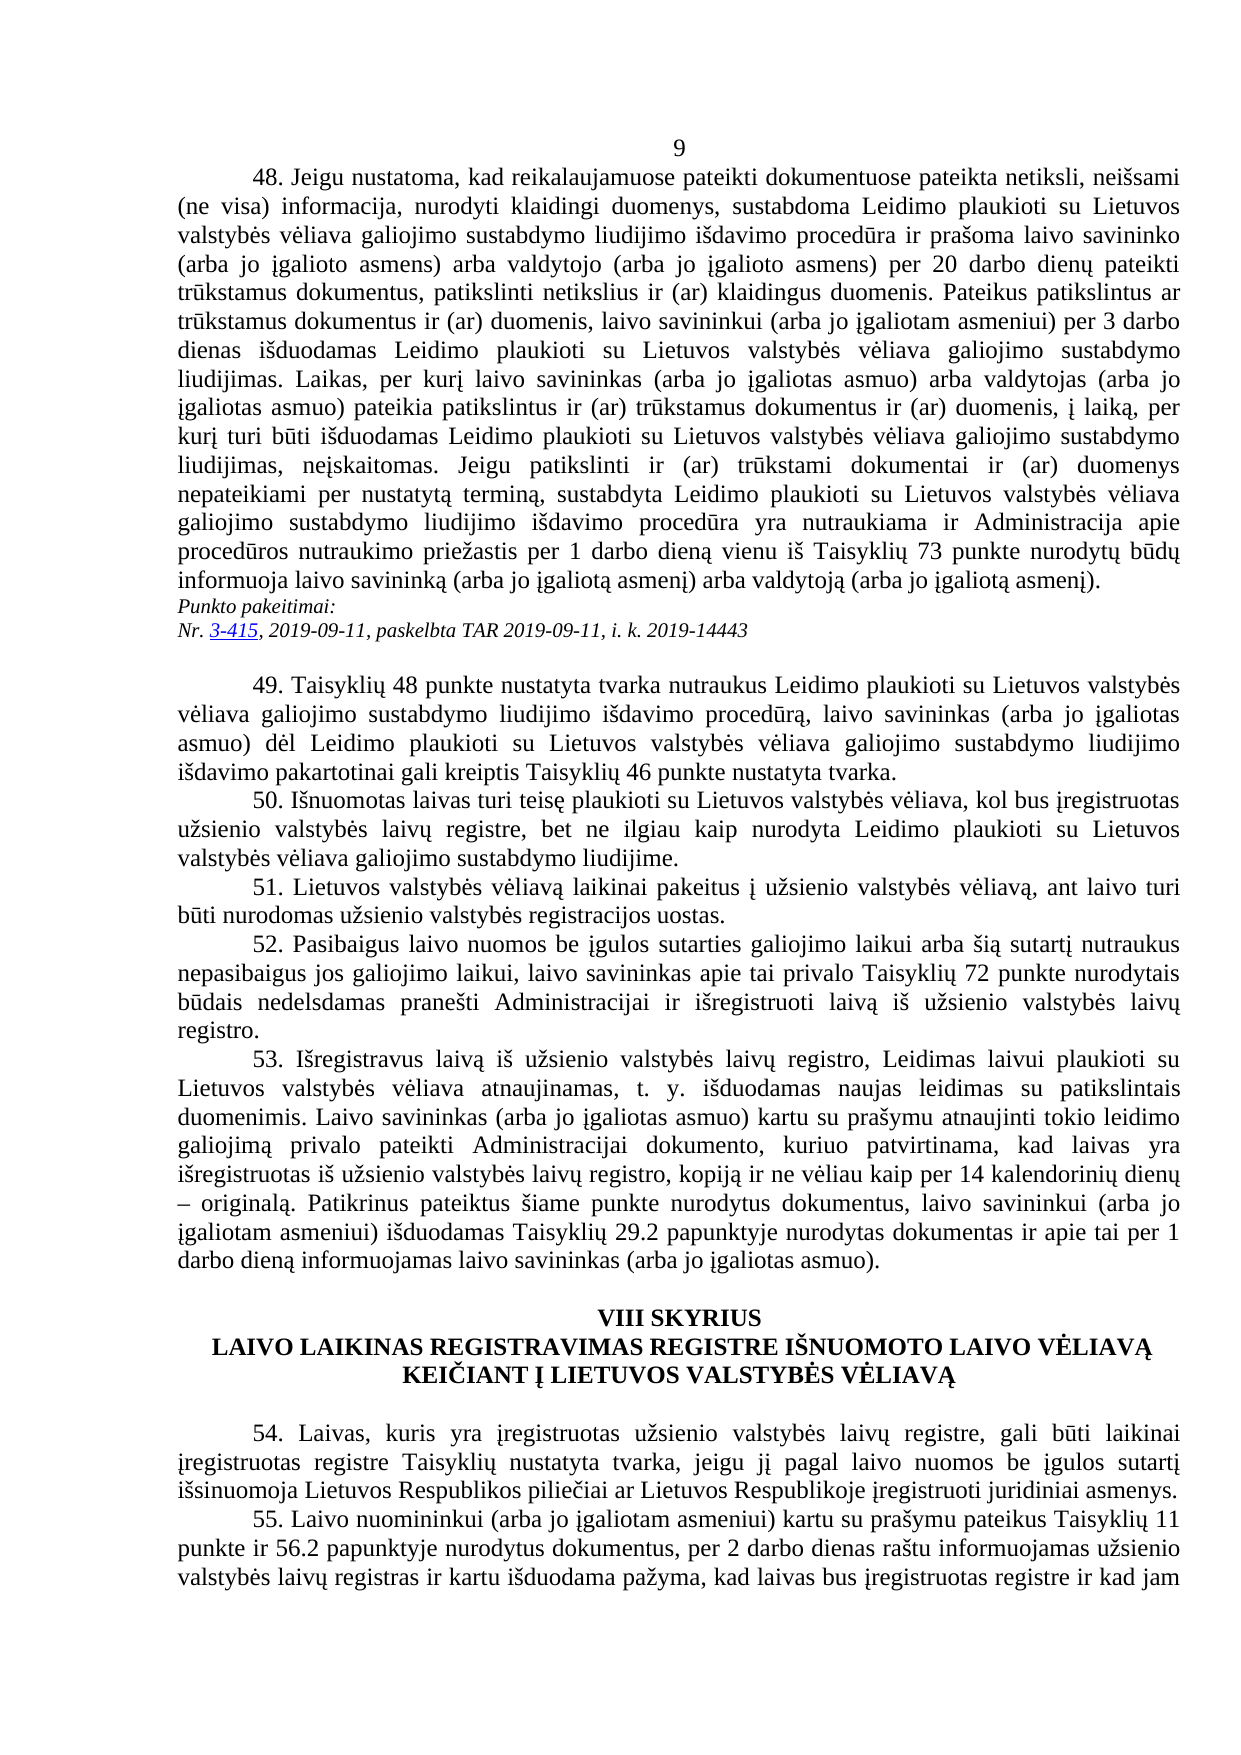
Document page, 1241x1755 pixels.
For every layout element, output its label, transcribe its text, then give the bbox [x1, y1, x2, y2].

text VIII SKYRIUS [177, 1303, 1181, 1332]
text 52. Pasibaigus laivo nuomos be įgulos sutarties galiojimo laikui arba šią sutartį nutraukus nepasibaigus jos galiojimo laikui, laivo savininkas apie tai privalo Taisyklių 72 punkte nurodytais būdais nedelsdamas pranešti Administracijai ir išregistruoti laivą iš užsienio valstybės laivų registro. [177, 929, 1181, 1044]
text 53. Išregistravus laivą iš užsienio valstybės laivų registro, Leidimas laivui plaukioti su Lietuvos valstybės vėliava atnaujinamas, t. y. išduodamas naujas leidimas su patikslintais duomenimis. Laivo savininkas (arba jo įgaliotas asmuo) kartu su prašymu atnaujinti tokio leidimo galiojimą privalo pateikti Administracijai dokumento, kuriuo patvirtinama, kad laivas yra išregistruotas iš užsienio valstybės laivų registro, kopiją ir ne vėliau kaip per 14 kalendorinių dienų – originalą. Patikrinus pateiktus šiame punkte nurodytus dokumentus, laivo savininkui (arba jo įgaliotam asmeniui) išduodamas Taisyklių 29.2 papunktyje nurodytas dokumentas ir apie tai per 1 darbo dieną informuojamas laivo savininkas (arba jo įgaliotas asmuo). [177, 1044, 1181, 1274]
text 54. Laivas, kuris yra įregistruotas užsienio valstybės laivų registre, gali būti laikinai įregistruotas registre Taisyklių nustatyta tvarka, jeigu jį pagal laivo nuomos be įgulos sutartį išsinuomoja Lietuvos Respublikos piliečiai ar Lietuvos Respublikoje įregistruoti juridiniai asmenys. [177, 1418, 1181, 1504]
text 51. Lietuvos valstybės vėliavą laikinai pakeitus į užsienio valstybės vėliavą, ant laivo turi būti nurodomas užsienio valstybės registracijos uostas. [177, 872, 1181, 929]
text Punkto pakeitimai: [177, 594, 1181, 618]
text 50. Išnuomotas laivas turi teisę plaukioti su Lietuvos valstybės vėliava, kol bus įregistruotas užsienio valstybės laivų registre, bet ne ilgiau kaip nurodyta Leidimo plaukioti su Lietuvos valstybės vėliava galiojimo sustabdymo liudijime. [177, 786, 1181, 872]
text 49. Taisyklių 48 punkte nustatyta tvarka nutraukus Leidimo plaukioti su Lietuvos valstybės vėliava galiojimo sustabdymo liudijimo išdavimo procedūrą, laivo savininkas (arba jo įgaliotas asmuo) dėl Leidimo plaukioti su Lietuvos valstybės vėliava galiojimo sustabdymo liudijimo išdavimo pakartotinai gali kreiptis Taisyklių 46 punkte nustatyta tvarka. [177, 671, 1181, 786]
text Nr. 3-415, 2019-09-11, paskelbta TAR 2019-09-11, i. k. 2019-14443 [177, 618, 1181, 642]
text 48. Jeigu nustatoma, kad reikalaujamuose pateikti dokumentuose pateikta netiksli, neišsami (ne visa) informacija, nurodyti klaidingi duomenys, sustabdoma Leidimo plaukioti su Lietuvos valstybės vėliava galiojimo sustabdymo liudijimo išdavimo procedūra ir prašoma laivo savininko (arba jo įgalioto asmens) arba valdytojo (arba jo įgalioto asmens) per 20 darbo dienų pateikti trūkstamus dokumentus, patikslinti netikslius ir (ar) klaidingus duomenis. Pateikus patikslintus ar trūkstamus dokumentus ir (ar) duomenis, laivo savininkui (arba jo įgaliotam asmeniui) per 3 darbo dienas išduodamas Leidimo plaukioti su Lietuvos valstybės vėliava galiojimo sustabdymo liudijimas. Laikas, per kurį laivo savininkas (arba jo įgaliotas asmuo) arba valdytojas (arba jo įgaliotas asmuo) pateikia patikslintus ir (ar) trūkstamus dokumentus ir (ar) duomenis, į laiką, per kurį turi būti išduodamas Leidimo plaukioti su Lietuvos valstybės vėliava galiojimo sustabdymo liudijimas, neįskaitomas. Jeigu patikslinti ir (ar) trūkstami dokumentai ir (ar) duomenys nepateikiami per nustatytą terminą, sustabdyta Leidimo plaukioti su Lietuvos valstybės vėliava galiojimo sustabdymo liudijimo išdavimo procedūra yra nutraukiama ir Administracija apie procedūros nutraukimo priežastis per 1 darbo dieną vienu iš Taisyklių 73 punkte nurodytų būdų informuoja laivo savininką (arba jo įgaliotą asmenį) arba valdytoją (arba jo įgaliotą asmenį). [177, 162, 1181, 594]
text 55. Laivo nuomininkui (arba jo įgaliotam asmeniui) kartu su prašymu pateikus Taisyklių 11 punkte ir 56.2 papunktyje nurodytus dokumentus, per 2 darbo dienas raštu informuojamas užsienio valstybės laivų registras ir kartu išduodama pažyma, kad laivas bus įregistruotas registre ir kad jam [177, 1504, 1181, 1591]
text LAIVO LAIKINAS REGISTRAVIMAS REGISTRE IŠNUOMOTO LAIVO VĖLIAVĄ KEIČIANT Į LIETUVOS VALSTYBĖS VĖLIAVĄ [177, 1332, 1181, 1389]
